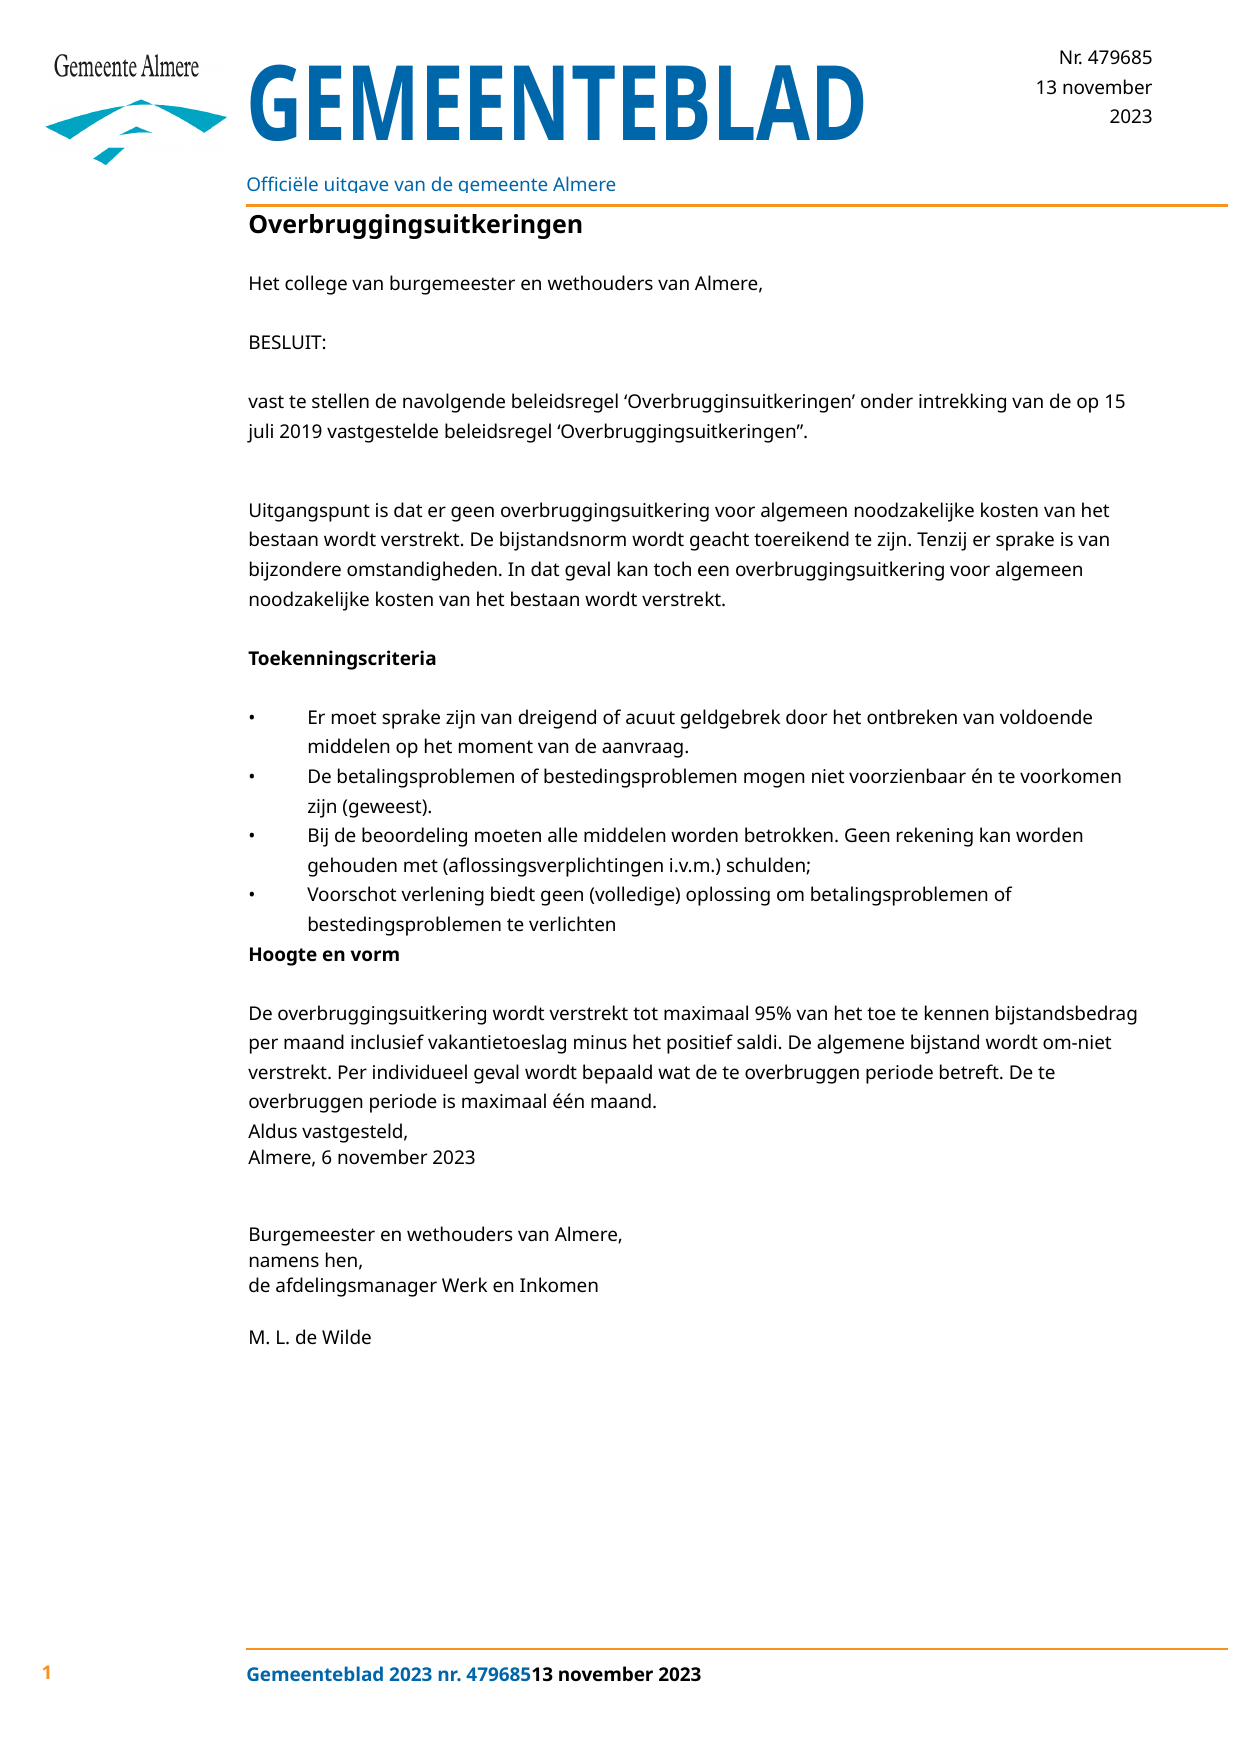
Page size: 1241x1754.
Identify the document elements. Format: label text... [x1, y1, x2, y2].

list De betalingsproblemen of bestedingsproblemen mogen niet voorzienbaar én te voorkomen zijn (geweest). [248, 763, 1152, 819]
text Overbruggingsuitkeringen [248, 207, 1152, 241]
text Het college van burgemeester en wethouders van Almere, [248, 270, 1152, 296]
text M. L. de Wilde [248, 1324, 1152, 1350]
text namens hen, [248, 1247, 1152, 1273]
text De overbruggingsuitkering wordt verstrekt tot maximaal 95% van het toe te kennen bijstandsbedrag per maand inclusief vakantietoeslag minus het positief saldi. De algemene bijstand wordt om-niet verstrekt. Per individueel geval wordt bepaald wat de te overbruggen periode betreft. De te overbruggen periode is maximaal één maand. [248, 1000, 1152, 1114]
list Voorschot verlening biedt geen (volledige) oplossing om betalingsproblemen of bestedingsproblemen te verlichten [248, 882, 1152, 937]
text Burgemeester en wethouders van Almere, [248, 1221, 1152, 1247]
text de afdelingsmanager Werk en Inkomen [248, 1273, 1152, 1298]
list Er moet sprake zijn van dreigend of acuut geldgebrek door het ontbreken van voldoende middelen op het moment van de aanvraag. [248, 704, 1152, 759]
text vast te stellen de navolgende beleidsregel ‘Overbrugginsuitkeringen’ onder intrekking van de op 15 juli 2019 vastgestelde beleidsregel ‘Overbruggingsuitkeringen”. [248, 389, 1152, 444]
text Uitgangspunt is dat er geen overbruggingsuitkering voor algemeen noodzakelijke kosten van het bestaan wordt verstrekt. De bijstandsnorm wordt geacht toereikend te zijn. Tenzij er sprake is van bijzondere omstandigheden. In dat geval kan toch een overbruggingsuitkering voor algemeen noodzakelijke kosten van het bestaan wordt verstrekt. [248, 497, 1152, 612]
text Hoogte en vorm [248, 941, 1152, 967]
text Aldus vastgesteld, [248, 1118, 1152, 1144]
text BESLUIT: [248, 329, 1152, 355]
text Toekenningscriteria [248, 645, 1152, 671]
text Almere, 6 november 2023 [248, 1144, 1152, 1170]
list Bij de beoordeling moeten alle middelen worden betrokken. Geen rekening kan worden gehouden met (aflossingsverplichtingen i.v.m.) schulden; [248, 822, 1152, 878]
picture [41, 47, 231, 172]
